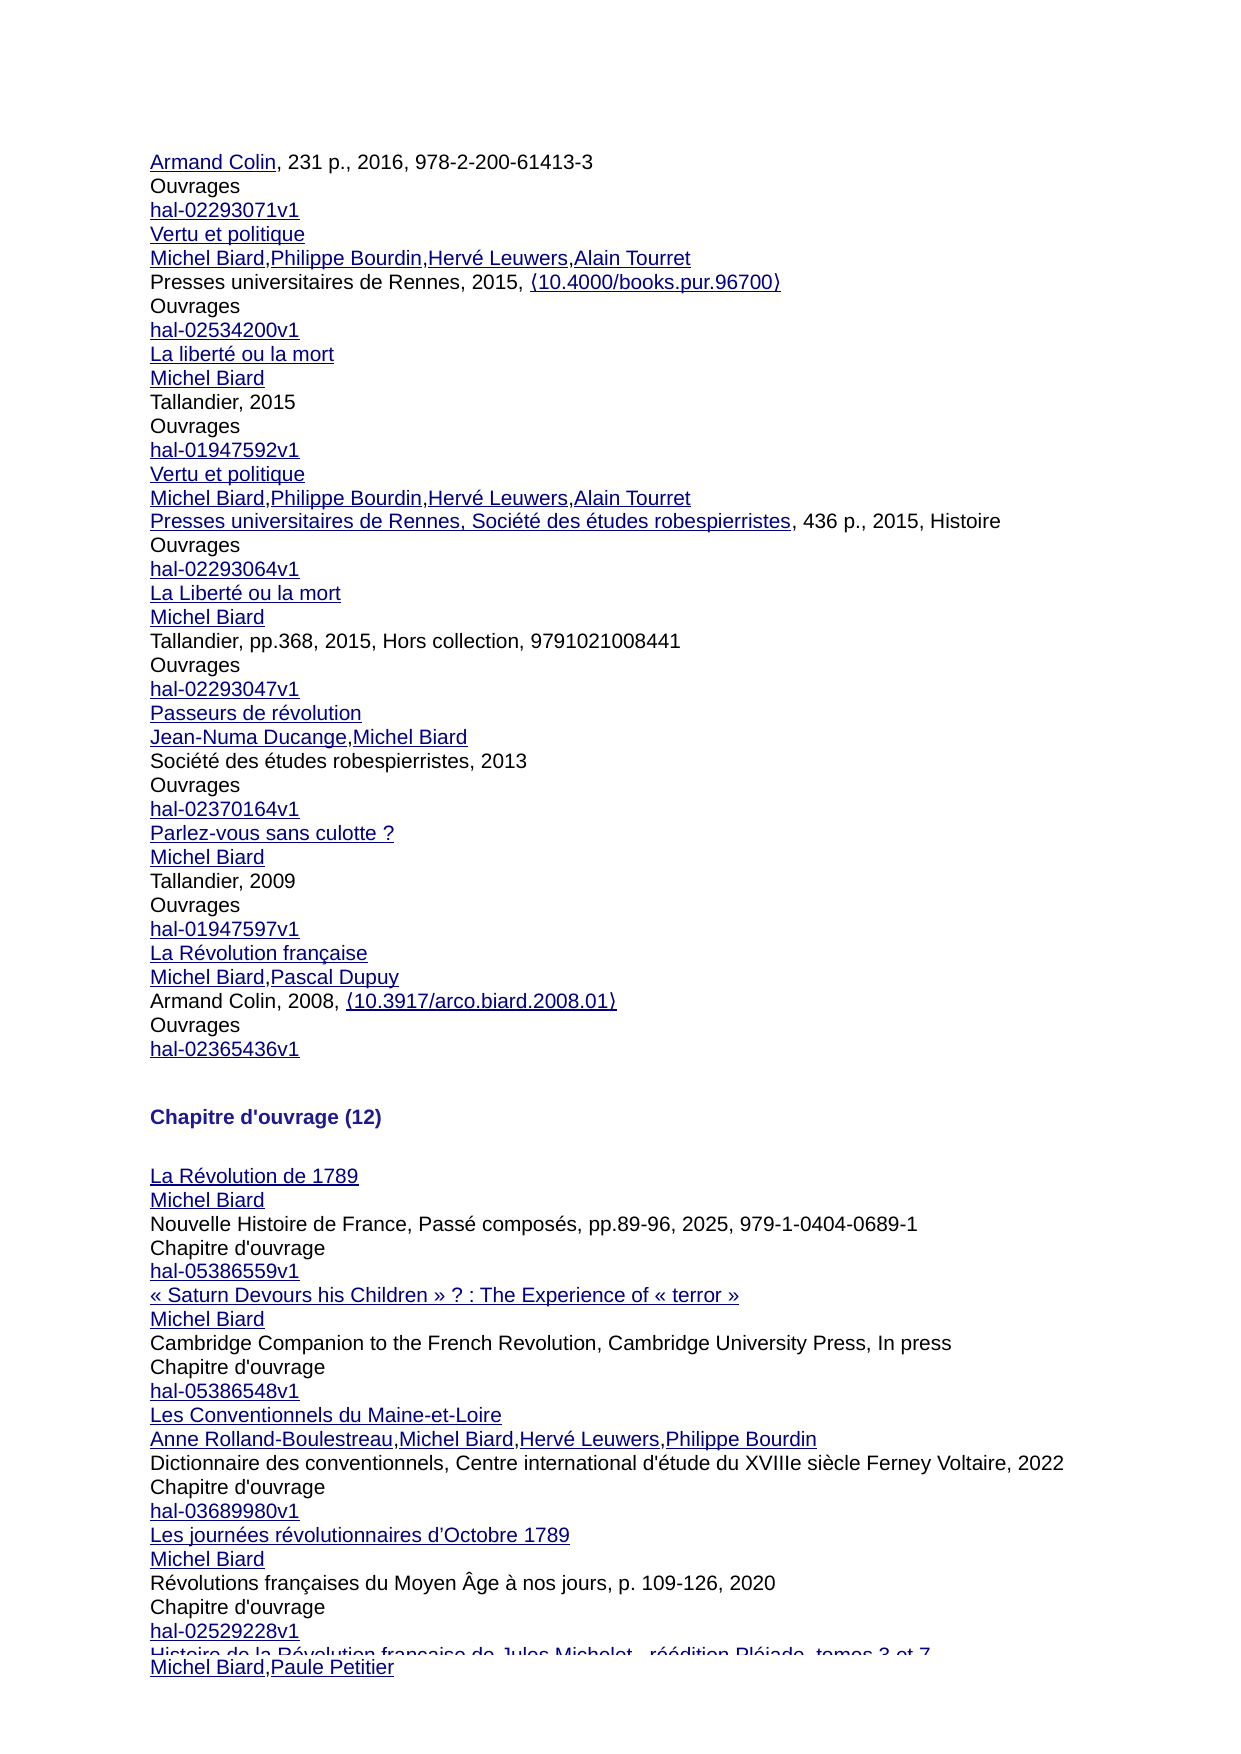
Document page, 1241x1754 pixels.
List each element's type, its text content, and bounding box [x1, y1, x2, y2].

table_cell Armand Colin, 231 p., 2016, 978-2-200-61413-3 Ouvrages hal-02293071v1 [150, 150, 1090, 222]
subtitle Chapitre d'ouvrage (12) [150, 1105, 1090, 1129]
table_cell Vertu et politique Michel Biard,Philippe Bourdin,Hervé Leuwers,Alain Tourret Presses universitaires de Rennes, Société des études robespierristes, 436 p., 2015, Histoire Ouvrages hal-02293064v1 [150, 461, 1090, 581]
table_cell « Saturn Devours his Children » ? : The Experience of « terror » Michel Biard Cambridge Companion to the French Revolution, Cambridge University Press, In press Chapitre d'ouvrage hal-05386548v1 [150, 1283, 1090, 1403]
table_cell La Révolution française Michel Biard,Pascal Dupuy Armand Colin, 2008, ⟨10.3917/arco.biard.2008.01⟩ Ouvrages hal-02365436v1 [150, 941, 1090, 1060]
table_cell Passeurs de révolution Jean-Numa Ducange,Michel Biard Société des études robespierristes, 2013 Ouvrages hal-02370164v1 [150, 701, 1090, 821]
table_header La Révolution de 1789 Michel Biard Nouvelle Histoire de France, Passé composés, pp.89-96, 2025, 979-1-0404-0689-1 Chapitre d'ouvrage hal-05386559v1 [150, 1164, 1090, 1283]
table_cell Les journées révolutionnaires d’Octobre 1789 Michel Biard Révolutions françaises du Moyen Âge à nos jours, p. 109-126, 2020 Chapitre d'ouvrage hal-02529228v1 [150, 1523, 1090, 1643]
table_cell Les Conventionnels du Maine-et-Loire Anne Rolland-Boulestreau,Michel Biard,Hervé Leuwers,Philippe Bourdin Dictionnaire des conventionnels, Centre international d'étude du XVIIIe siècle Ferney Voltaire, 2022 Chapitre d'ouvrage hal-03689980v1 [150, 1403, 1090, 1523]
table_cell La liberté ou la mort Michel Biard Tallandier, 2015 Ouvrages hal-01947592v1 [150, 342, 1090, 461]
table_cell Histoire de la Révolution française de Jules Michelet , réédition Pléiade, tomes 3 et 7 Michel Biard,Paule Petitier [150, 1643, 1090, 1679]
table_cell Parlez-vous sans culotte ? Michel Biard Tallandier, 2009 Ouvrages hal-01947597v1 [150, 821, 1090, 941]
table_cell La Liberté ou la mort Michel Biard Tallandier, pp.368, 2015, Hors collection, 9791021008441 Ouvrages hal-02293047v1 [150, 581, 1090, 701]
table_cell Vertu et politique Michel Biard,Philippe Bourdin,Hervé Leuwers,Alain Tourret Presses universitaires de Rennes, 2015, ⟨10.4000/books.pur.96700⟩ Ouvrages hal-02534200v1 [150, 222, 1090, 342]
